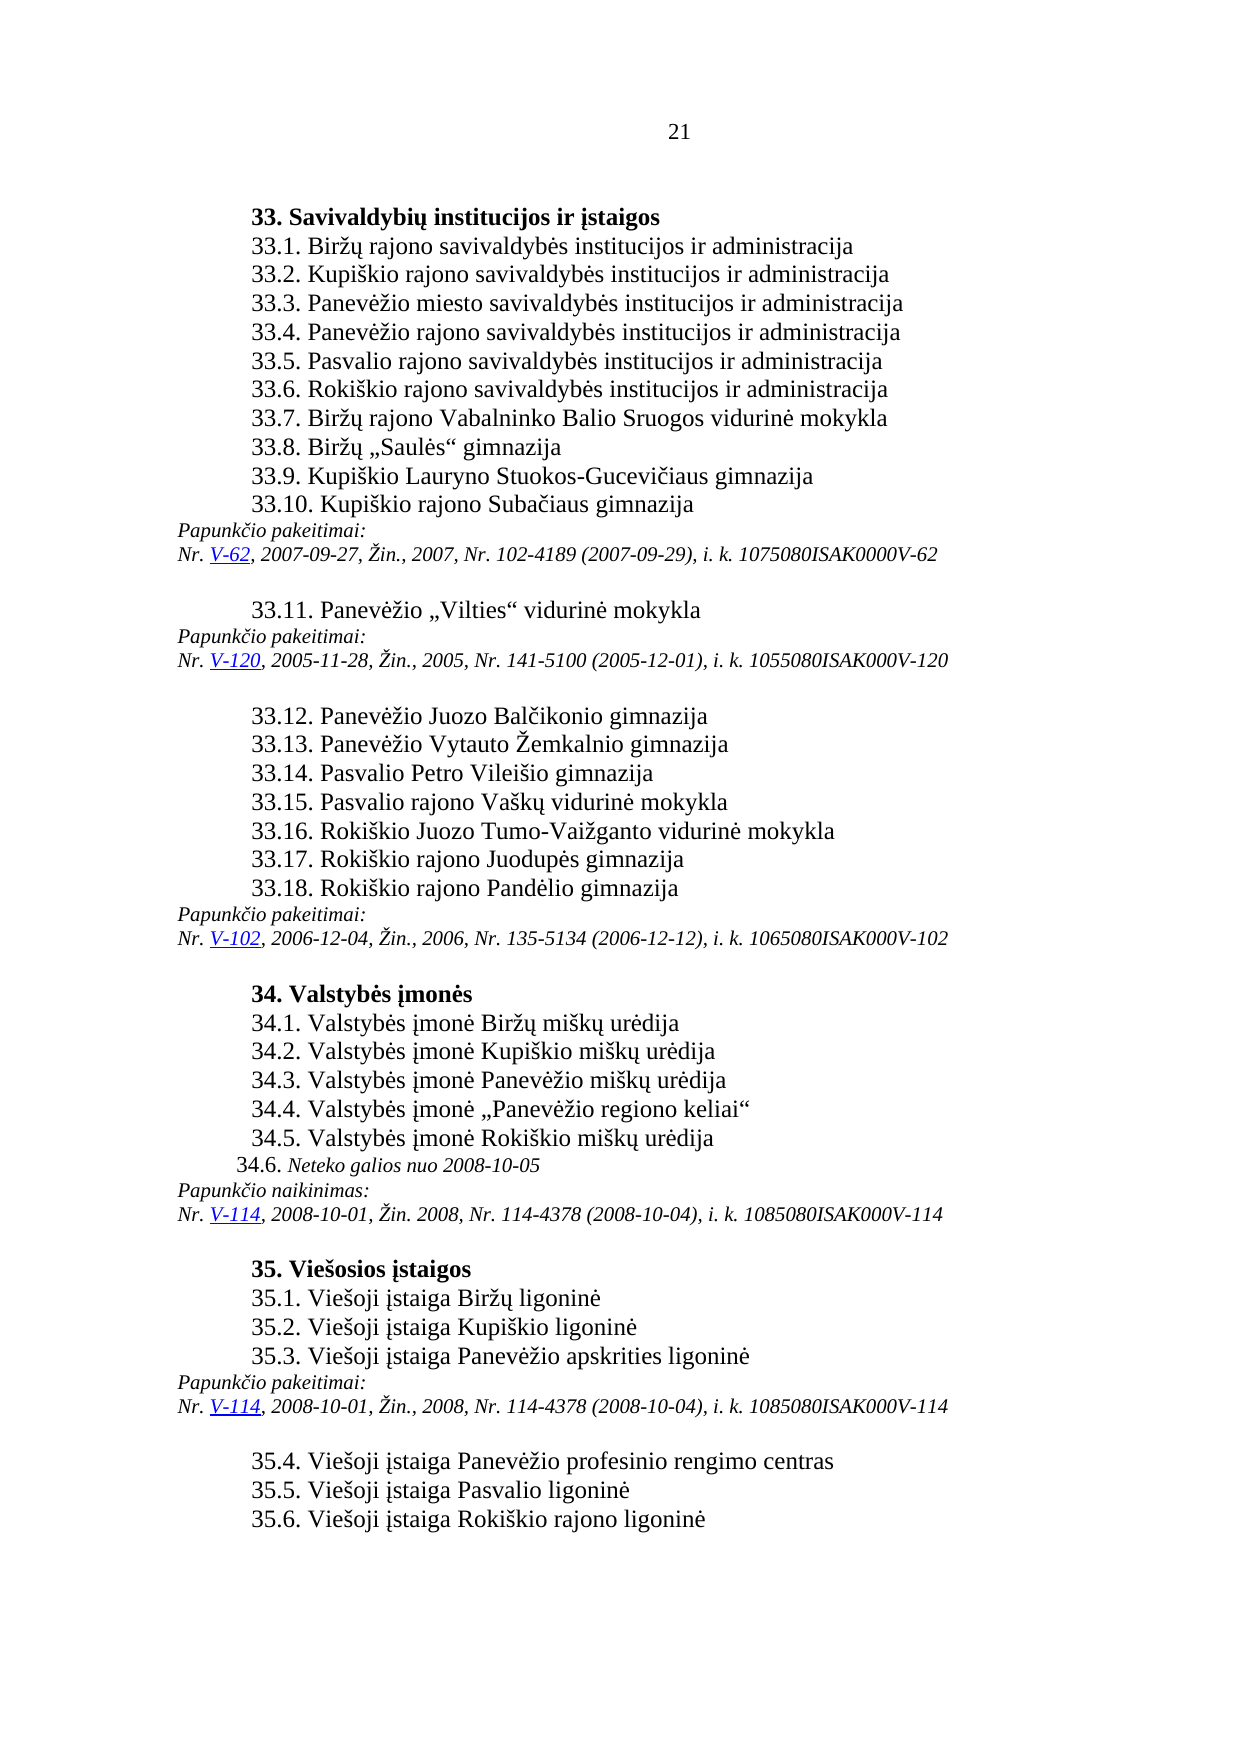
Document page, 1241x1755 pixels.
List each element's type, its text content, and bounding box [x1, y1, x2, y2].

text 35.5. Viešoji įstaiga Pasvalio ligoninė [177, 1475, 1181, 1504]
text Papunkčio naikinimas: [177, 1178, 1181, 1202]
text Nr. V-114, 2008-10-01, Žin. 2008, Nr. 114-4378 (2008-10-04), i. k. 1085080ISAK000V-114 [177, 1202, 1181, 1226]
text 33.11. Panevėžio „Vilties“ vidurinė mokykla [177, 595, 1181, 624]
text 33. Savivaldybių institucijos ir įstaigos [177, 202, 1181, 231]
text 35. Viešosios įstaigos [177, 1254, 1181, 1283]
text 35.2. Viešoji įstaiga Kupiškio ligoninė [177, 1312, 1181, 1341]
text 34.2. Valstybės įmonė Kupiškio miškų urėdija [177, 1036, 1181, 1065]
text 33.6. Rokiškio rajono savivaldybės institucijos ir administracija [177, 374, 1181, 403]
text 34.3. Valstybės įmonė Panevėžio miškų urėdija [177, 1065, 1181, 1094]
text 33.10. Kupiškio rajono Subačiaus gimnazija [177, 489, 1181, 518]
text Nr. V-120, 2005-11-28, Žin., 2005, Nr. 141-5100 (2005-12-01), i. k. 1055080ISAK000V-120 [177, 648, 1181, 672]
text 33.8. Biržų „Saulės“ gimnazija [177, 432, 1181, 461]
text 34.5. Valstybės įmonė Rokiškio miškų urėdija [177, 1123, 1181, 1151]
text Nr. V-114, 2008-10-01, Žin., 2008, Nr. 114-4378 (2008-10-04), i. k. 1085080ISAK000V-114 [177, 1394, 1181, 1418]
text Papunkčio pakeitimai: [177, 518, 1181, 542]
text 35.3. Viešoji įstaiga Panevėžio apskrities ligoninė [177, 1341, 1181, 1369]
text 33.2. Kupiškio rajono savivaldybės institucijos ir administracija [177, 259, 1181, 288]
text 35.4. Viešoji įstaiga Panevėžio profesinio rengimo centras [177, 1446, 1181, 1475]
text 33.14. Pasvalio Petro Vileišio gimnazija [177, 758, 1181, 787]
text Papunkčio pakeitimai: [177, 624, 1181, 648]
text Papunkčio pakeitimai: [177, 1369, 1181, 1394]
text 35.1. Viešoji įstaiga Biržų ligoninė [177, 1283, 1181, 1312]
text 33.17. Rokiškio rajono Juodupės gimnazija [177, 844, 1181, 873]
text 33.9. Kupiškio Lauryno Stuokos-Gucevičiaus gimnazija [177, 461, 1181, 489]
text 34.4. Valstybės įmonė „Panevėžio regiono keliai“ [177, 1094, 1181, 1123]
text 33.7. Biržų rajono Vabalninko Balio Sruogos vidurinė mokykla [177, 403, 1181, 432]
text 34. Valstybės įmonės [177, 979, 1181, 1008]
text 33.4. Panevėžio rajono savivaldybės institucijos ir administracija [177, 317, 1181, 346]
text 33.3. Panevėžio miesto savivaldybės institucijos ir administracija [177, 288, 1181, 317]
text Papunkčio pakeitimai: [177, 902, 1181, 926]
text Nr. V-62, 2007-09-27, Žin., 2007, Nr. 102-4189 (2007-09-29), i. k. 1075080ISAK0000V-62 [177, 542, 1181, 566]
text Nr. V-102, 2006-12-04, Žin., 2006, Nr. 135-5134 (2006-12-12), i. k. 1065080ISAK000V-102 [177, 926, 1181, 950]
text 34.1. Valstybės įmonė Biržų miškų urėdija [177, 1008, 1181, 1036]
text 33.12. Panevėžio Juozo Balčikonio gimnazija [177, 701, 1181, 729]
text 33.5. Pasvalio rajono savivaldybės institucijos ir administracija [177, 346, 1181, 374]
text 33.13. Panevėžio Vytauto Žemkalnio gimnazija [177, 729, 1181, 758]
text 33.1. Biržų rajono savivaldybės institucijos ir administracija [177, 231, 1181, 259]
text 33.16. Rokiškio Juozo Tumo-Vaižganto vidurinė mokykla [177, 816, 1181, 844]
text 33.15. Pasvalio rajono Vaškų vidurinė mokykla [177, 787, 1181, 816]
text 33.18. Rokiškio rajono Pandėlio gimnazija [177, 873, 1181, 902]
text 34.6. Neteko galios nuo 2008-10-05 [177, 1151, 1181, 1178]
text 35.6. Viešoji įstaiga Rokiškio rajono ligoninė [177, 1504, 1181, 1533]
